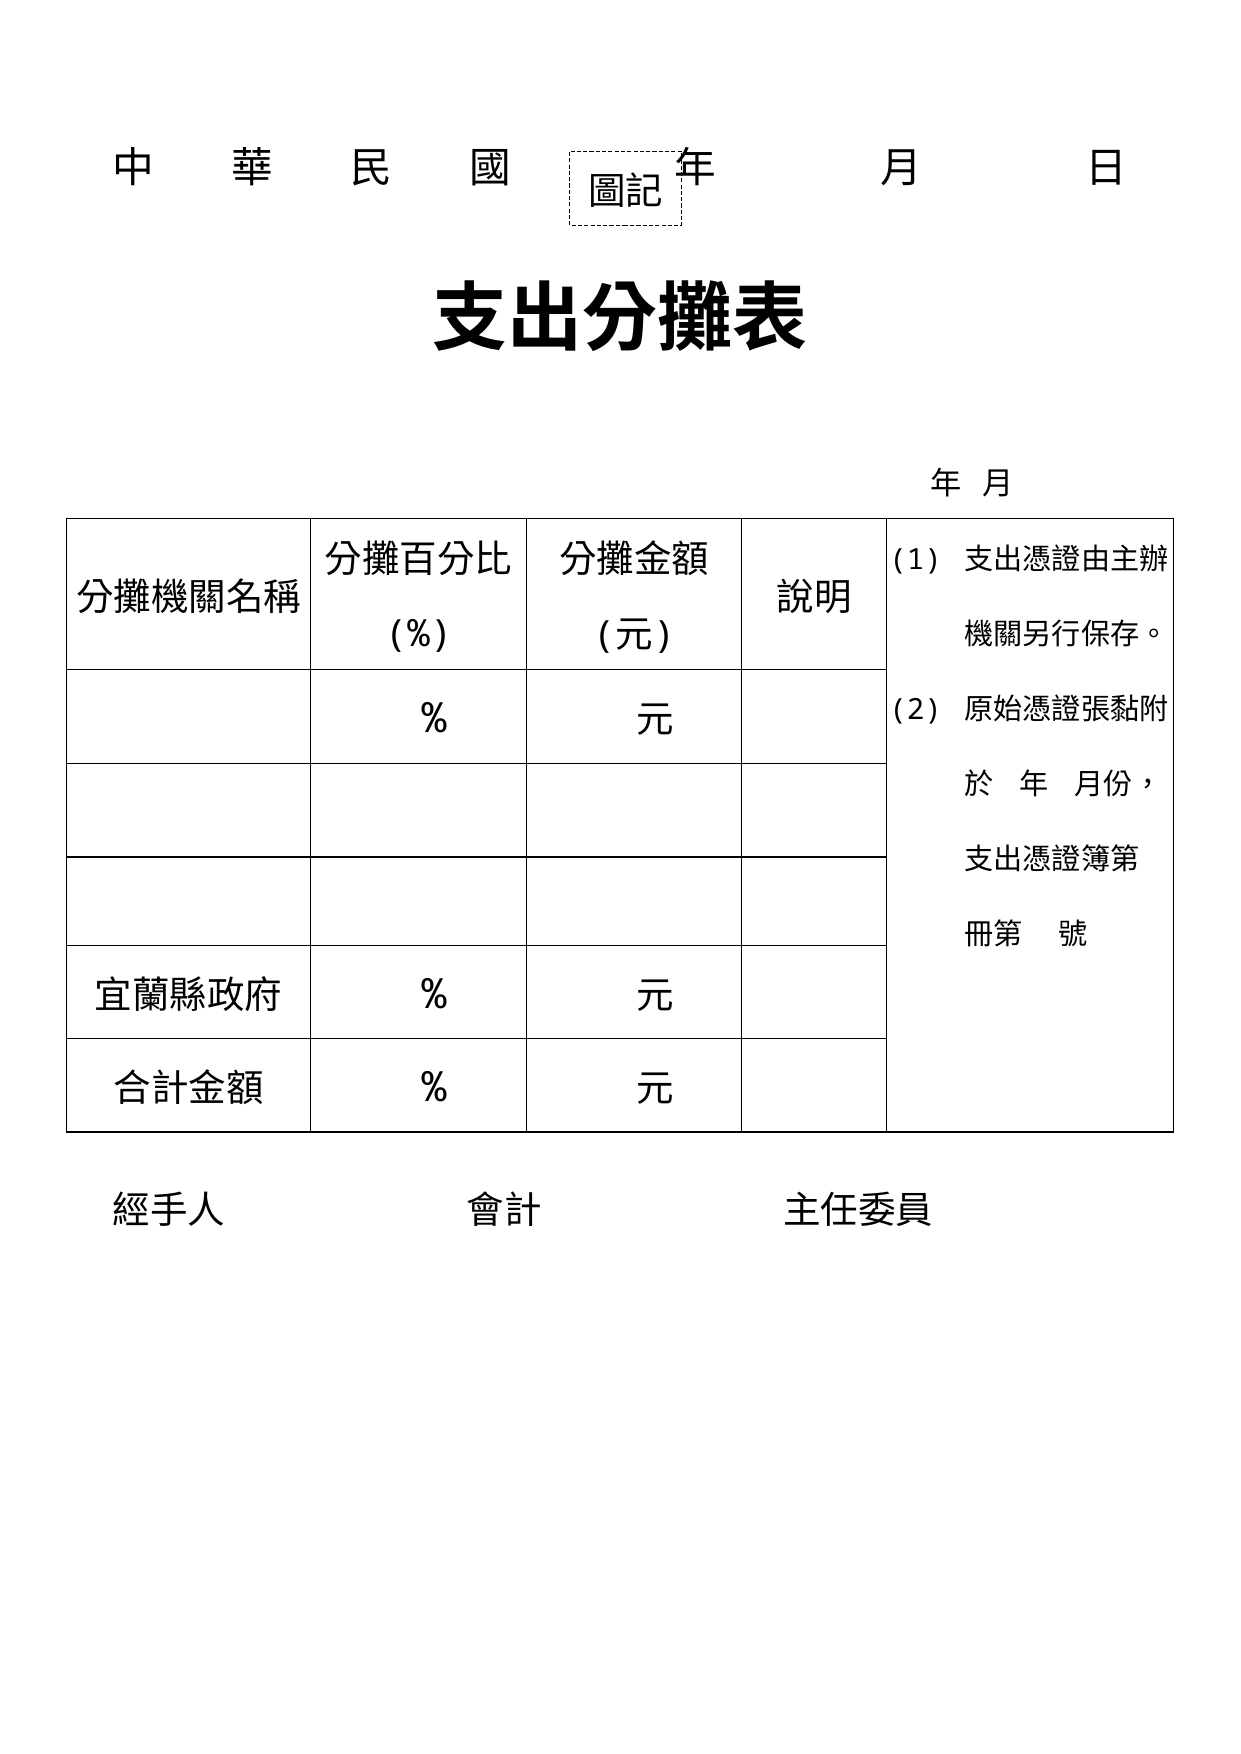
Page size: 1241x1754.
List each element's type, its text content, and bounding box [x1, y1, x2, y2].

table_cell [527, 764, 741, 856]
table_cell [742, 1039, 886, 1131]
table_cell % [311, 946, 526, 1038]
text 年 月 [112, 443, 1128, 518]
table_cell 宜蘭縣政府 [67, 946, 310, 1038]
table_cell [311, 858, 526, 945]
table_cell % [311, 1039, 526, 1131]
table_cell 元 [527, 670, 741, 763]
table_header 分攤機關名稱 [67, 519, 310, 669]
table_cell [67, 858, 310, 945]
table_cell [67, 764, 310, 856]
table_cell % [311, 670, 526, 763]
text 支出分攤表 [112, 255, 1128, 368]
table_cell [742, 670, 886, 763]
table_header 說明 [742, 519, 886, 669]
table_header 分攤金額(元) [527, 519, 741, 669]
table_cell 元 [527, 1039, 741, 1131]
table_cell [527, 858, 741, 945]
text 經手人 會計 主任委員 [112, 1170, 1128, 1245]
table_cell [742, 764, 886, 856]
table_cell [67, 670, 310, 763]
text 中華民國 年 月 日 [112, 127, 1128, 202]
table_header 支出憑證由主辦機關另行保存。 原始憑證張黏附於 年 月份，支出憑證簿第 冊第 號 [887, 519, 1173, 1131]
table_cell [742, 858, 886, 945]
table_cell 合計金額 [67, 1039, 310, 1131]
table_cell 元 [527, 946, 741, 1038]
table_cell [311, 764, 526, 856]
table_header 分攤百分比(%) [311, 519, 526, 669]
table_cell [742, 946, 886, 1038]
